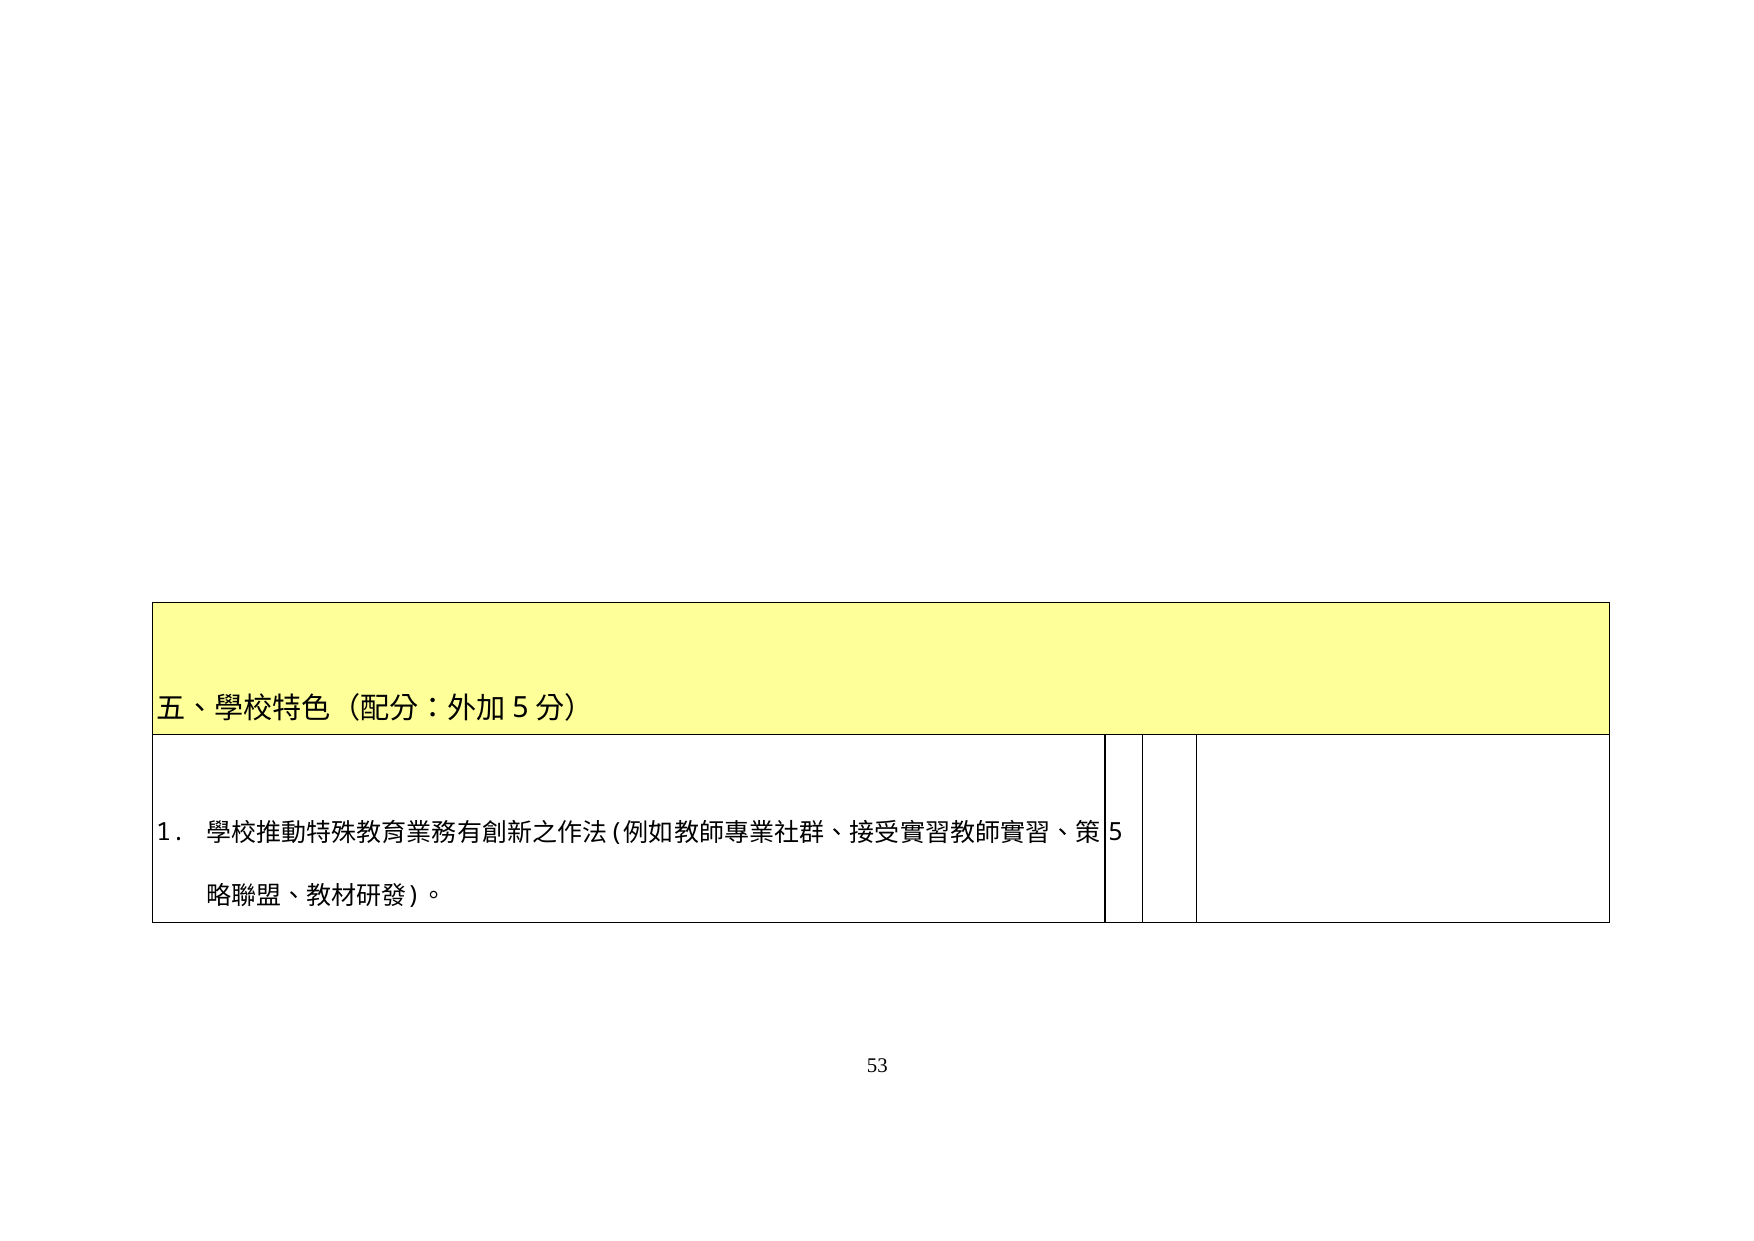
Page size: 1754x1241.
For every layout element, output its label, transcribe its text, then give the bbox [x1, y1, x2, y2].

table_cell 學校推動特殊教育業務有創新之作法(例如教師專業社群、接受實習教師實習、策略聯盟、教材研發)。 校內特教教師協助本縣特教業務推動(例如特教輔導員、區級心評工作小組)。 [153, 735, 1104, 922]
table_header 五、學校特色（配分：外加5分） [153, 603, 1609, 734]
table_cell [1143, 735, 1196, 922]
table_cell 5 [1106, 735, 1142, 922]
table_cell [1197, 735, 1609, 922]
